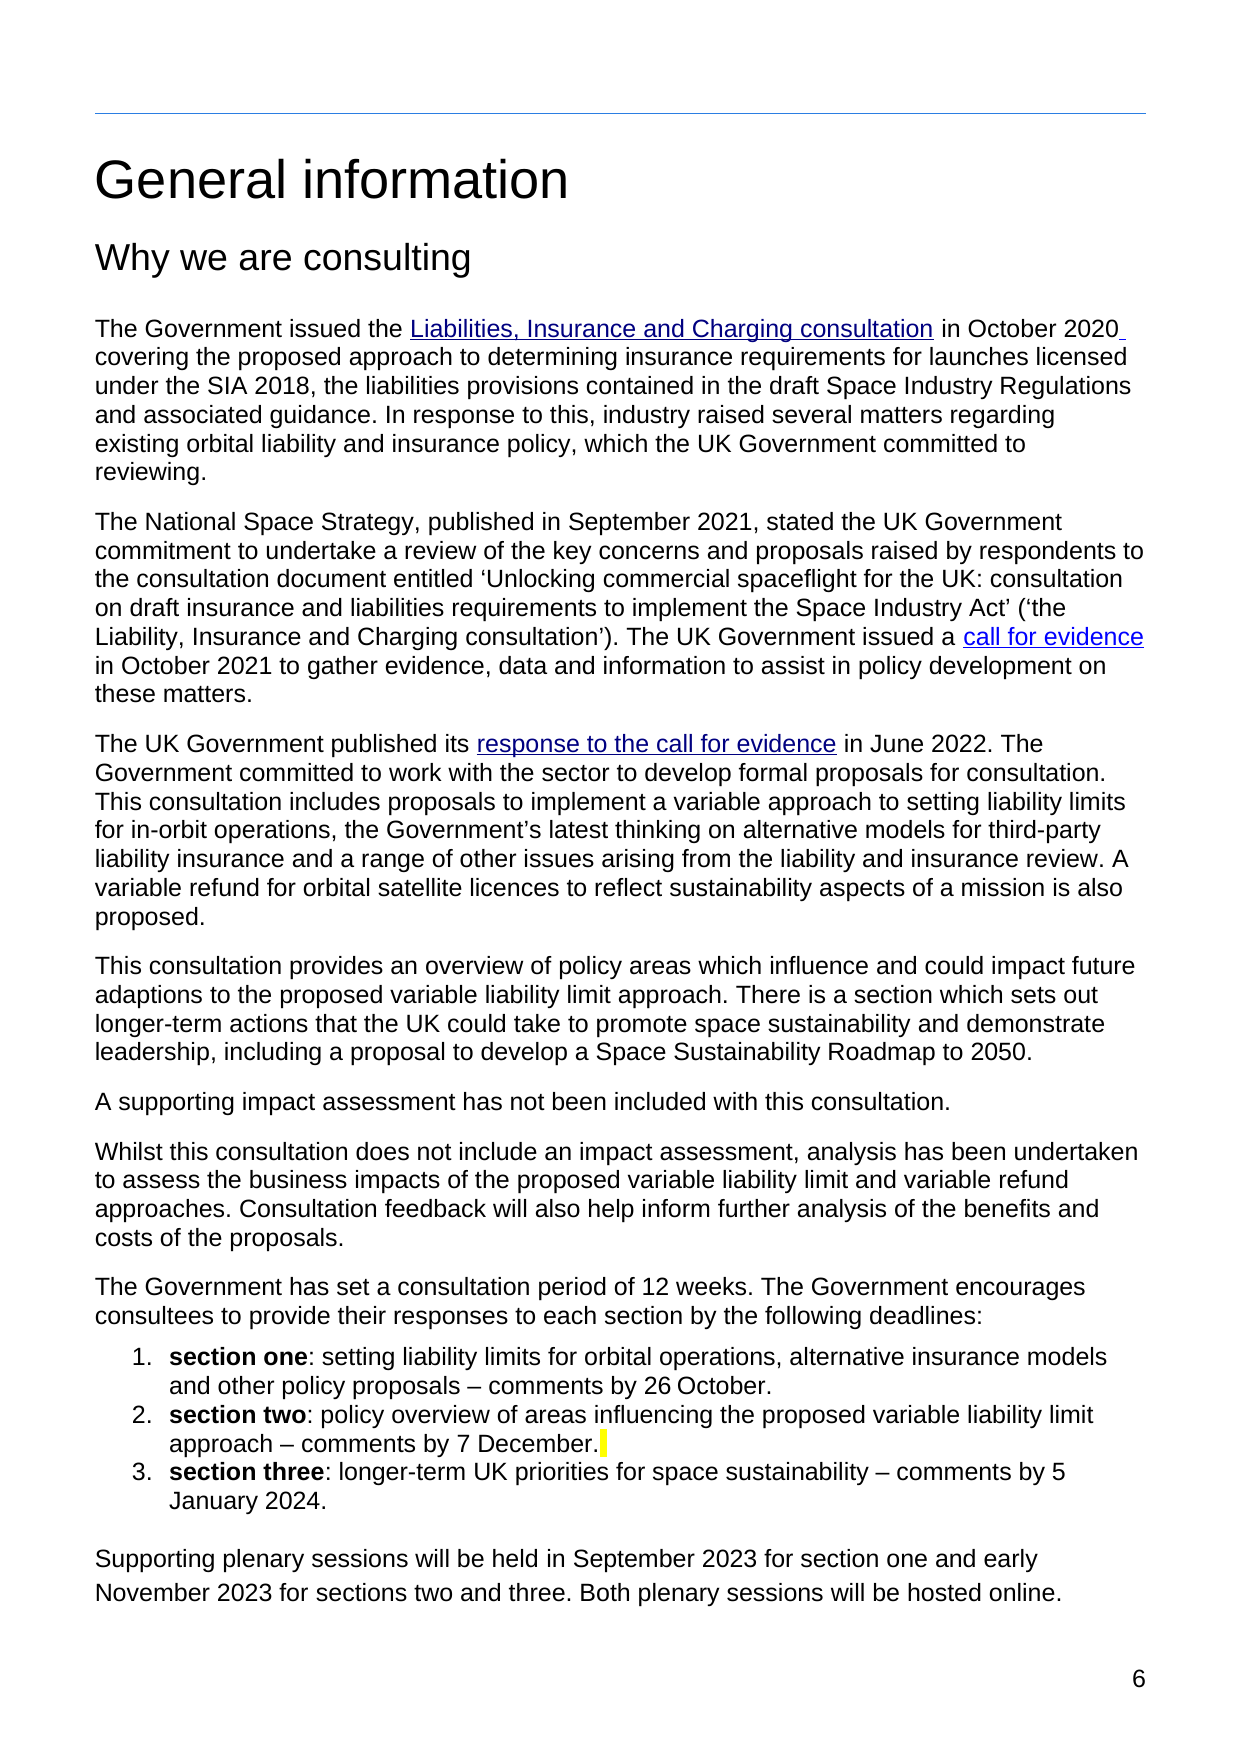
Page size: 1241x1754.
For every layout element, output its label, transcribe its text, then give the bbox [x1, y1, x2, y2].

text General information [94, 148, 1146, 210]
text The Government issued the Liabilities, Insurance and Charging consultation in October 2020 covering the proposed approach to determining insurance requirements for launches licensed under the SIA 2018, the liabilities provisions contained in the draft Space Industry Regulations and associated guidance. In response to this, industry raised several matters regarding existing orbital liability and insurance policy, which the UK Government committed to reviewing. [94, 313, 1146, 486]
list section one: setting liability limits for orbital operations, alternative insurance models and other policy proposals – comments by 26 October. [132, 1342, 1146, 1400]
list section three: longer-term UK priorities for space sustainability – comments by 5 January 2024. [132, 1457, 1146, 1515]
text The National Space Strategy, published in September 2021, stated the UK Government commitment to undertake a review of the key concerns and proposals raised by respondents to the consultation document entitled ‘Unlocking commercial spaceflight for the UK: consultation on draft insurance and liabilities requirements to implement the Space Industry Act’ (‘the Liability, Insurance and Charging consultation’). The UK Government issued a call for evidence in October 2021 to gather evidence, data and information to assist in policy development on these matters. [94, 507, 1146, 708]
text A supporting impact assessment has not been included with this consultation. [94, 1087, 1146, 1116]
text The UK Government published its response to the call for evidence in June 2022. The Government committed to work with the sector to develop formal proposals for consultation. This consultation includes proposals to implement a variable approach to setting liability limits for in-orbit operations, the Government’s latest thinking on alternative models for third-party liability insurance and a range of other issues arising from the liability and insurance review. A variable refund for orbital satellite licences to reflect sustainability aspects of a mission is also proposed. [94, 729, 1146, 930]
text Whilst this consultation does not include an impact assessment, analysis has been undertaken to assess the business impacts of the proposed variable liability limit and variable refund approaches. Consultation feedback will also help inform further analysis of the benefits and costs of the proposals. [94, 1136, 1146, 1251]
text Why we are consulting [94, 235, 1146, 278]
text Supporting plenary sessions will be held in September 2023 for section one and early November 2023 for sections two and three. Both plenary sessions will be hosted online. [94, 1540, 1146, 1606]
list section two: policy overview of areas influencing the proposed variable liability limit approach – comments by 7 December. [132, 1400, 1146, 1457]
text This consultation provides an overview of policy areas which influence and could impact future adaptions to the proposed variable liability limit approach. There is a section which sets out longer-term actions that the UK could take to promote space sustainability and demonstrate leadership, including a proposal to develop a Space Sustainability Roadmap to 2050. [94, 951, 1146, 1066]
text The Government has set a consultation period of 12 weeks. The Government encourages consultees to provide their responses to each section by the following deadlines: [94, 1272, 1146, 1330]
